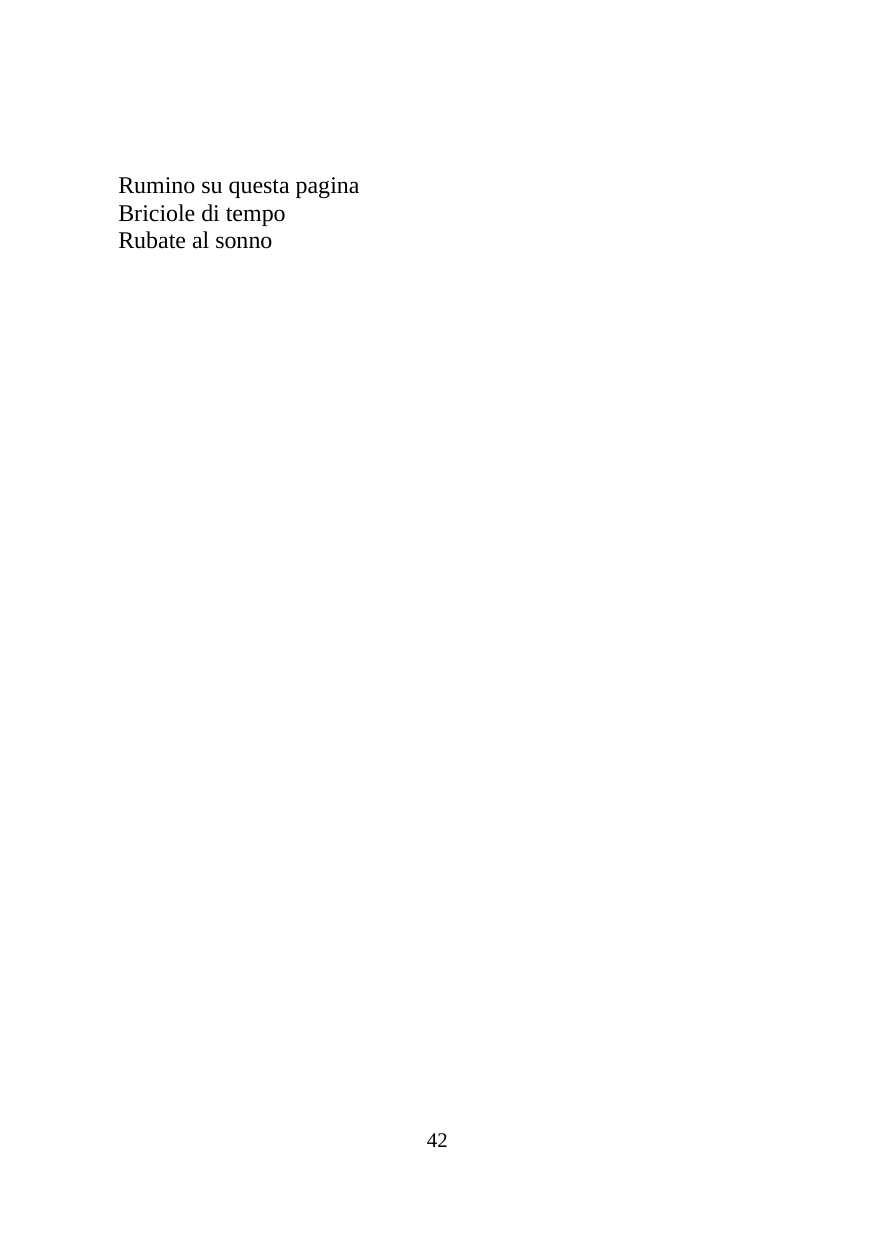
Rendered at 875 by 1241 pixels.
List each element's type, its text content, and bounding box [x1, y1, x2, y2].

text Rumino su questa pagina [88, 171, 786, 199]
text Rubate al sonno [88, 227, 786, 254]
text Briciole di tempo [88, 199, 786, 227]
